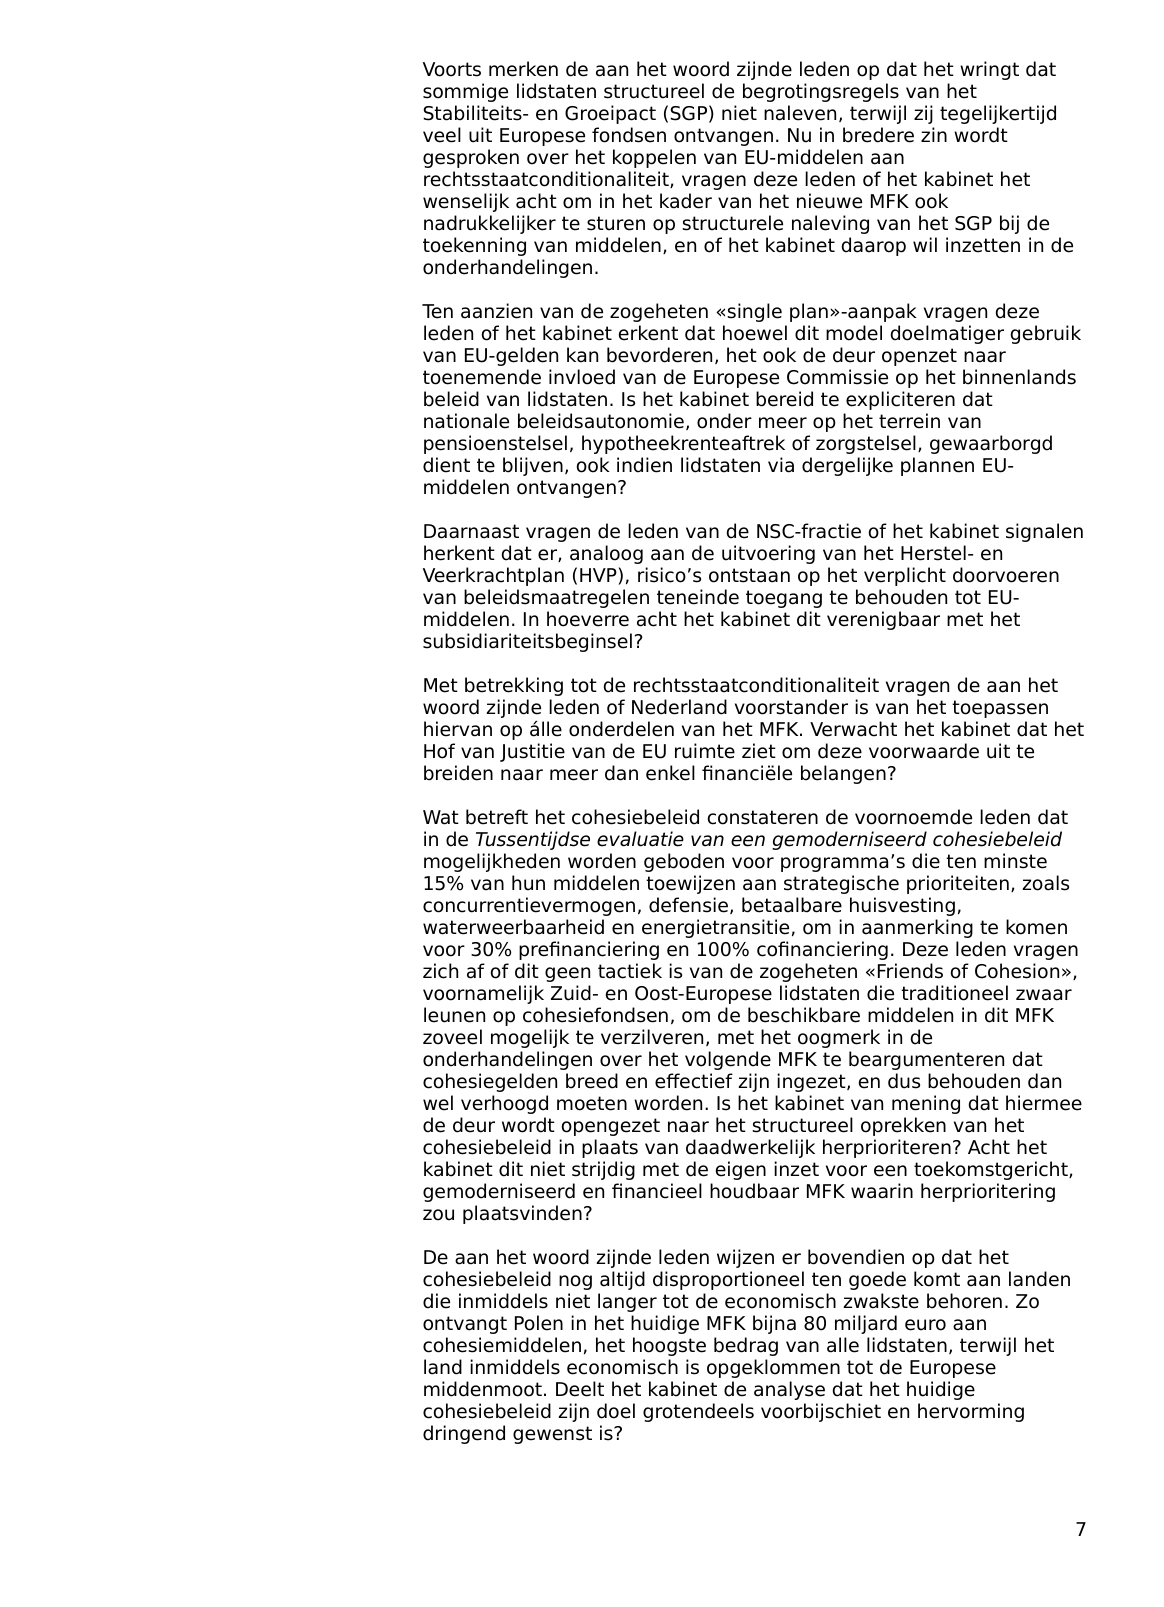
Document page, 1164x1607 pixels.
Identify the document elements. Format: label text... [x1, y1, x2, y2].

text Voorts merken de aan het woord zijnde leden op dat het wringt dat sommige lidstaten structureel de begrotingsregels van het Stabiliteits- en Groeipact (SGP) niet naleven, terwijl zij tegelijkertijd veel uit Europese fondsen ontvangen. Nu in bredere zin wordt gesproken over het koppelen van EU-middelen aan rechtsstaatconditionaliteit, vragen deze leden of het kabinet het wenselijk acht om in het kader van het nieuwe MFK ook nadrukkelijker te sturen op structurele naleving van het SGP bij de toekenning van middelen, en of het kabinet daarop wil inzetten in de onderhandelingen. [422, 59, 1087, 279]
text Daarnaast vragen de leden van de NSC-fractie of het kabinet signalen herkent dat er, analoog aan de uitvoering van het Herstel- en Veerkrachtplan (HVP), risico’s ontstaan op het verplicht doorvoeren van beleidsmaatregelen teneinde toegang te behouden tot EU-middelen. In hoeverre acht het kabinet dit verenigbaar met het subsidiariteitsbeginsel? [422, 521, 1087, 653]
text Met betrekking tot de rechtsstaatconditionaliteit vragen de aan het woord zijnde leden of Nederland voorstander is van het toepassen hiervan op álle onderdelen van het MFK. Verwacht het kabinet dat het Hof van Justitie van de EU ruimte ziet om deze voorwaarde uit te breiden naar meer dan enkel financiële belangen? [422, 675, 1087, 785]
text De aan het woord zijnde leden wijzen er bovendien op dat het cohesiebeleid nog altijd disproportioneel ten goede komt aan landen die inmiddels niet langer tot de economisch zwakste behoren. Zo ontvangt Polen in het huidige MFK bijna 80 miljard euro aan cohesiemiddelen, het hoogste bedrag van alle lidstaten, terwijl het land inmiddels economisch is opgeklommen tot de Europese middenmoot. Deelt het kabinet de analyse dat het huidige cohesiebeleid zijn doel grotendeels voorbijschiet en hervorming dringend gewenst is? [422, 1247, 1087, 1445]
text Ten aanzien van de zogeheten «single plan»-aanpak vragen deze leden of het kabinet erkent dat hoewel dit model doelmatiger gebruik van EU-gelden kan bevorderen, het ook de deur openzet naar toenemende invloed van de Europese Commissie op het binnenlands beleid van lidstaten. Is het kabinet bereid te expliciteren dat nationale beleidsautonomie, onder meer op het terrein van pensioenstelsel, hypotheekrenteaftrek of zorgstelsel, gewaarborgd dient te blijven, ook indien lidstaten via dergelijke plannen EU-middelen ontvangen? [422, 301, 1087, 499]
text Wat betreft het cohesiebeleid constateren de voornoemde leden dat in de Tussentijdse evaluatie van een gemoderniseerd cohesiebeleid mogelijkheden worden geboden voor programma’s die ten minste 15% van hun middelen toewijzen aan strategische prioriteiten, zoals concurrentievermogen, defensie, betaalbare huisvesting, waterweerbaarheid en energietransitie, om in aanmerking te komen voor 30% prefinanciering en 100% cofinanciering. Deze leden vragen zich af of dit geen tactiek is van de zogeheten «Friends of Cohesion», voornamelijk Zuid- en Oost-Europese lidstaten die traditioneel zwaar leunen op cohesiefondsen, om de beschikbare middelen in dit MFK zoveel mogelijk te verzilveren, met het oogmerk in de onderhandelingen over het volgende MFK te beargumenteren dat cohesiegelden breed en effectief zijn ingezet, en dus behouden dan wel verhoogd moeten worden. Is het kabinet van mening dat hiermee de deur wordt opengezet naar het structureel oprekken van het cohesiebeleid in plaats van daadwerkelijk herprioriteren? Acht het kabinet dit niet strijdig met de eigen inzet voor een toekomstgericht, gemoderniseerd en financieel houdbaar MFK waarin herprioritering zou plaatsvinden? [422, 807, 1087, 1225]
